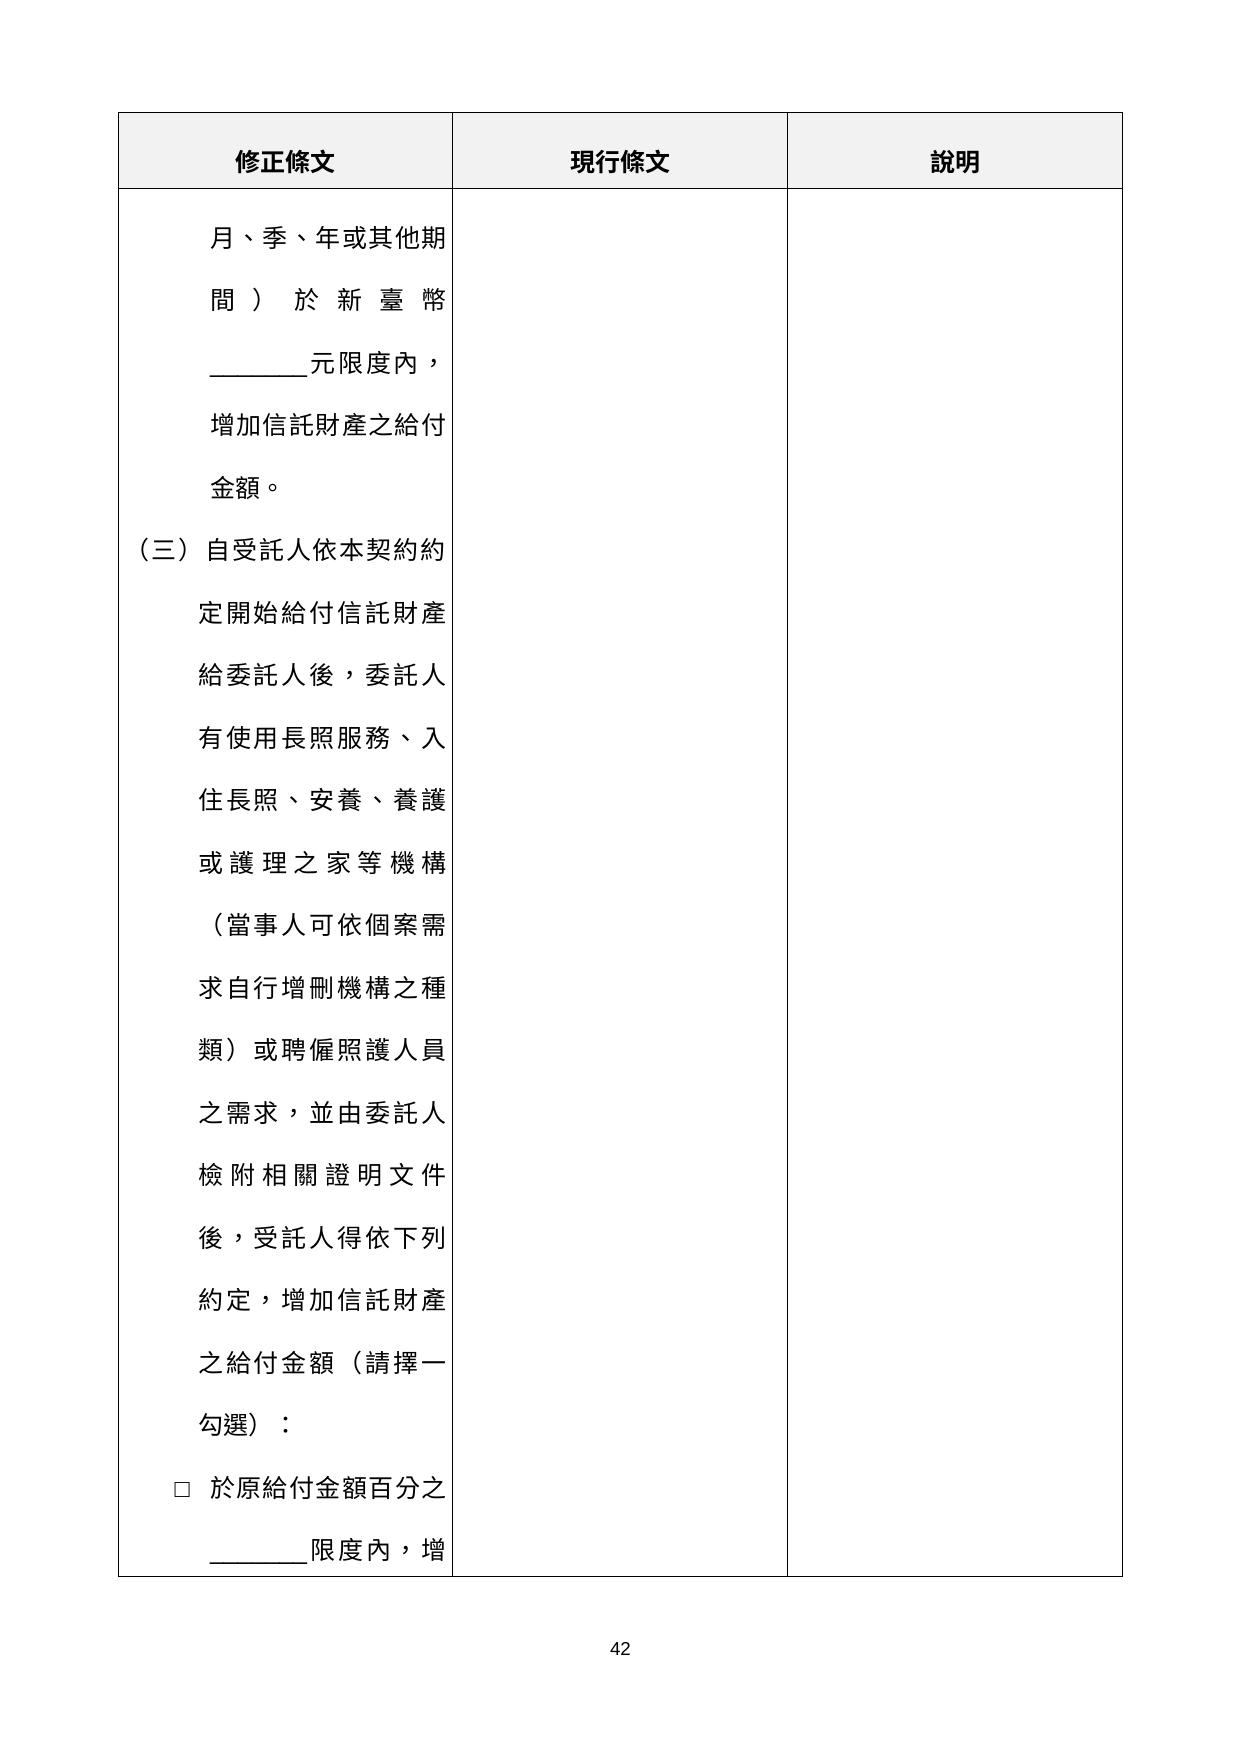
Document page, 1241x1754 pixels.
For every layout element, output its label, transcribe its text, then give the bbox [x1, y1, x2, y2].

table_header 現行條文 [453, 113, 787, 188]
table_header 修正條文 [119, 113, 452, 188]
table_header 說明 [788, 113, 1122, 188]
table_cell 月、季、年或其他期間）於新臺幣 _______元限度內，增加信託財產之給付金額。 （三）自受託人依本契約約定開始給付信託財產給委託人後，委託人有使用長照服務、入住長照、安養、養護或護理之家等機構（當事人可依個案需求自行增刪機構之種類）或聘僱照護人員之需求，並由委託人檢附相關證明文件後，受託人得依下列約定，增加信託財產之給付金額（請擇一勾選）： □ 於原給付金額百分之_______限度內，增 [119, 189, 452, 1576]
table_cell [788, 189, 1122, 1576]
table_cell [453, 189, 787, 1576]
